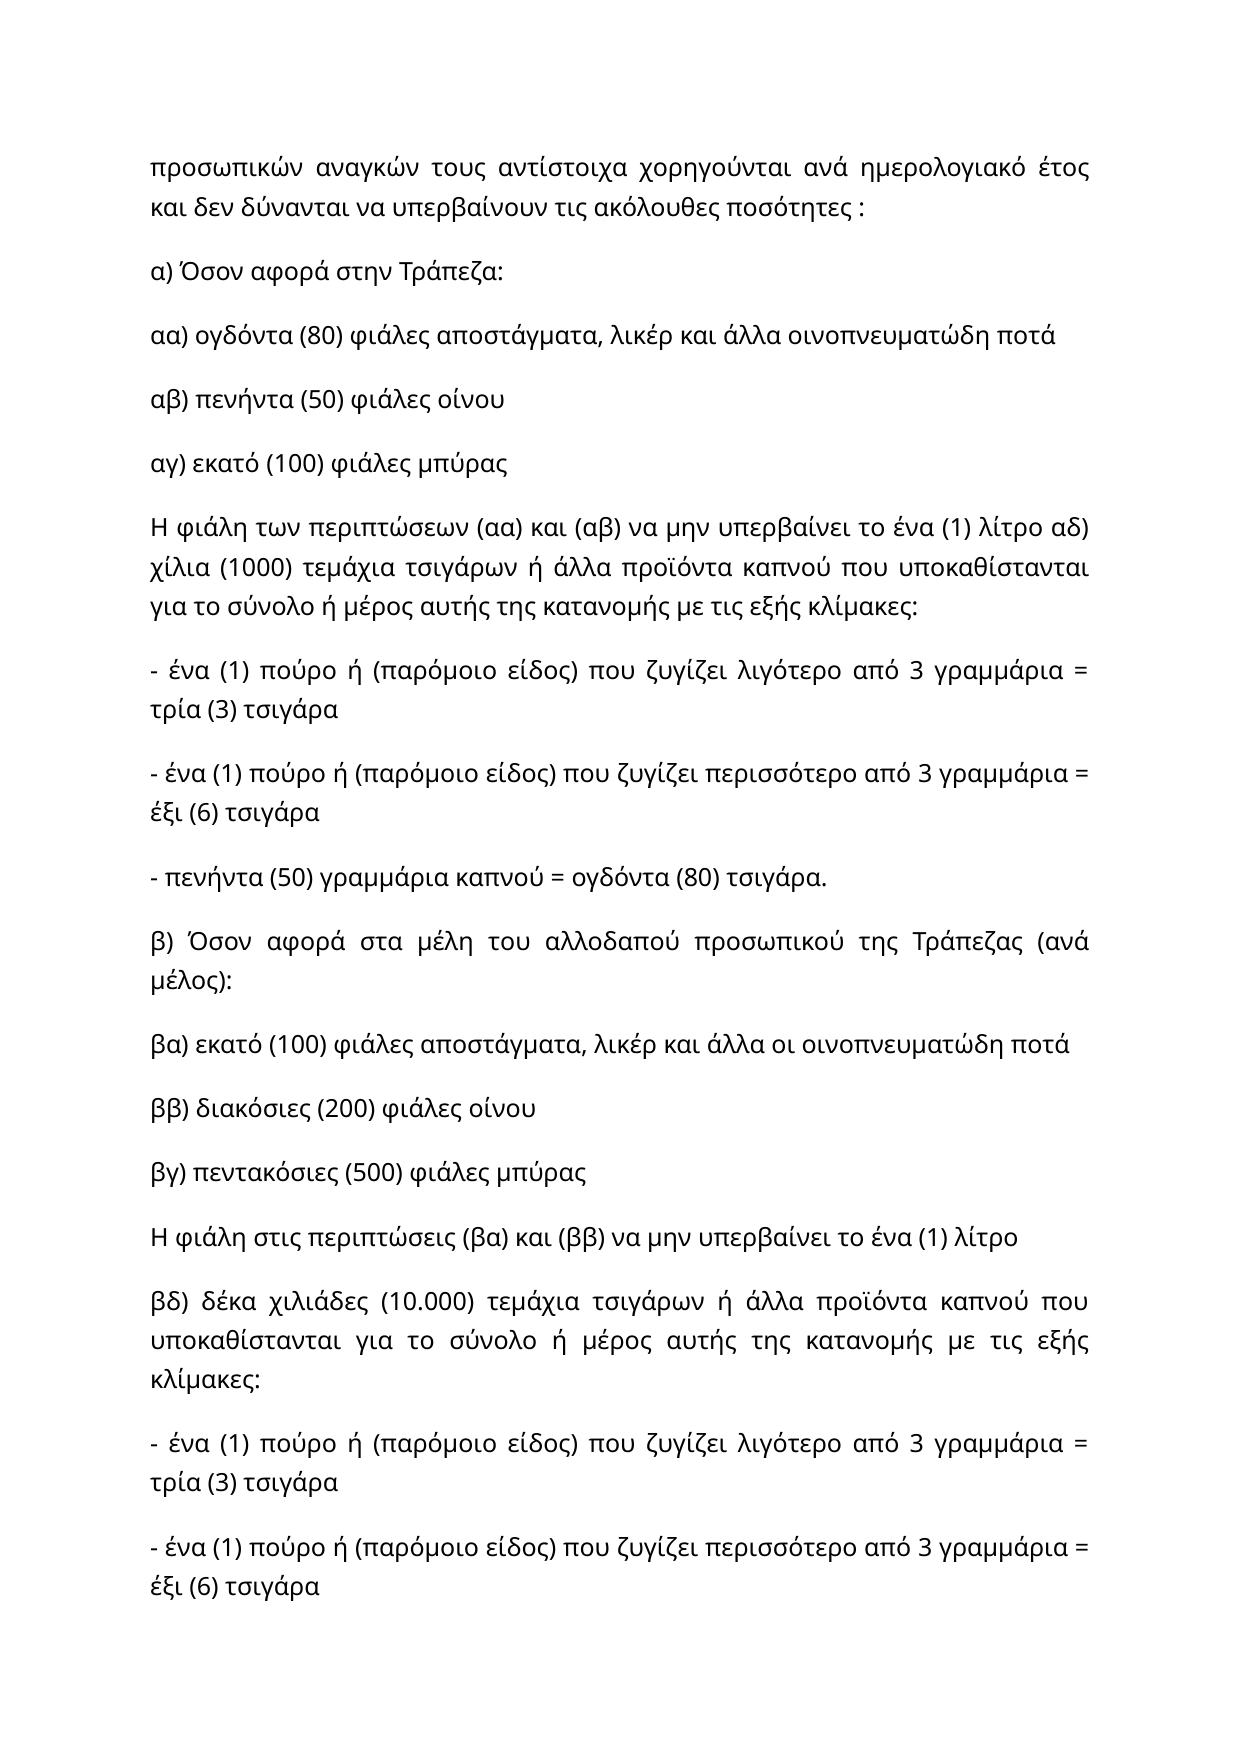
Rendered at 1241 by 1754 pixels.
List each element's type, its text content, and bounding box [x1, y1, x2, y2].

text - ένα (1) πούρο ή (παρόμοιο είδος) που ζυγίζει λιγότερο από 3 γραμμάρια = τρία (3) τσιγάρα [150, 652, 1090, 726]
text ββ) διακόσιες (200) φιάλες οίνου [150, 1091, 1090, 1125]
text βγ) πεντακόσιες (500) φιάλες μπύρας [150, 1155, 1090, 1189]
text - πενήντα (50) γραμμάρια καπνού = ογδόντα (80) τσιγάρα. [150, 859, 1090, 893]
text β) Όσον αφορά στα μέλη του αλλοδαπού προσωπικού της Τράπεζας (ανά μέλος): [150, 923, 1090, 997]
text βδ) δέκα χιλιάδες (10.000) τεμάχια τσιγάρων ή άλλα προϊόντα καπνού που υποκαθίστανται για το σύνολο ή μέρος αυτής της κατανομής με τις εξής κλίμακες: [150, 1283, 1090, 1396]
text Η φιάλη των περιπτώσεων (αα) και (αβ) να μην υπερβαίνει το ένα (1) λίτρο αδ) χίλια (1000) τεμάχια τσιγάρων ή άλλα προϊόντα καπνού που υποκαθίστανται για το σύνολο ή μέρος αυτής της κατανομής με τις εξής κλίμακες: [150, 510, 1090, 622]
text Η φιάλη στις περιπτώσεις (βα) και (ββ) να μην υπερβαίνει το ένα (1) λίτρο [150, 1219, 1090, 1253]
text - ένα (1) πούρο ή (παρόμοιο είδος) που ζυγίζει περισσότερο από 3 γραμμάρια = έξι (6) τσιγάρα [150, 756, 1090, 829]
text - ένα (1) πούρο ή (παρόμοιο είδος) που ζυγίζει λιγότερο από 3 γραμμάρια = τρία (3) τσιγάρα [150, 1426, 1090, 1499]
text αβ) πενήντα (50) φιάλες οίνου [150, 382, 1090, 416]
text βα) εκατό (100) φιάλες αποστάγματα, λικέρ και άλλα οι οινοπνευματώδη ποτά [150, 1027, 1090, 1061]
text α) Όσον αφορά στην Τράπεζα: [150, 253, 1090, 287]
text αα) ογδόντα (80) φιάλες αποστάγματα, λικέρ και άλλα οινοπνευματώδη ποτά [150, 317, 1090, 352]
text αγ) εκατό (100) φιάλες μπύρας [150, 446, 1090, 480]
text - ένα (1) πούρο ή (παρόμοιο είδος) που ζυγίζει περισσότερο από 3 γραμμάρια = έξι (6) τσιγάρα [150, 1529, 1090, 1602]
text προσωπικών αναγκών τους αντίστοιχα χορηγούνται ανά ημερολογιακό έτος και δεν δύνανται να υπερβαίνουν τις ακόλουθες ποσότητες : [150, 150, 1090, 223]
